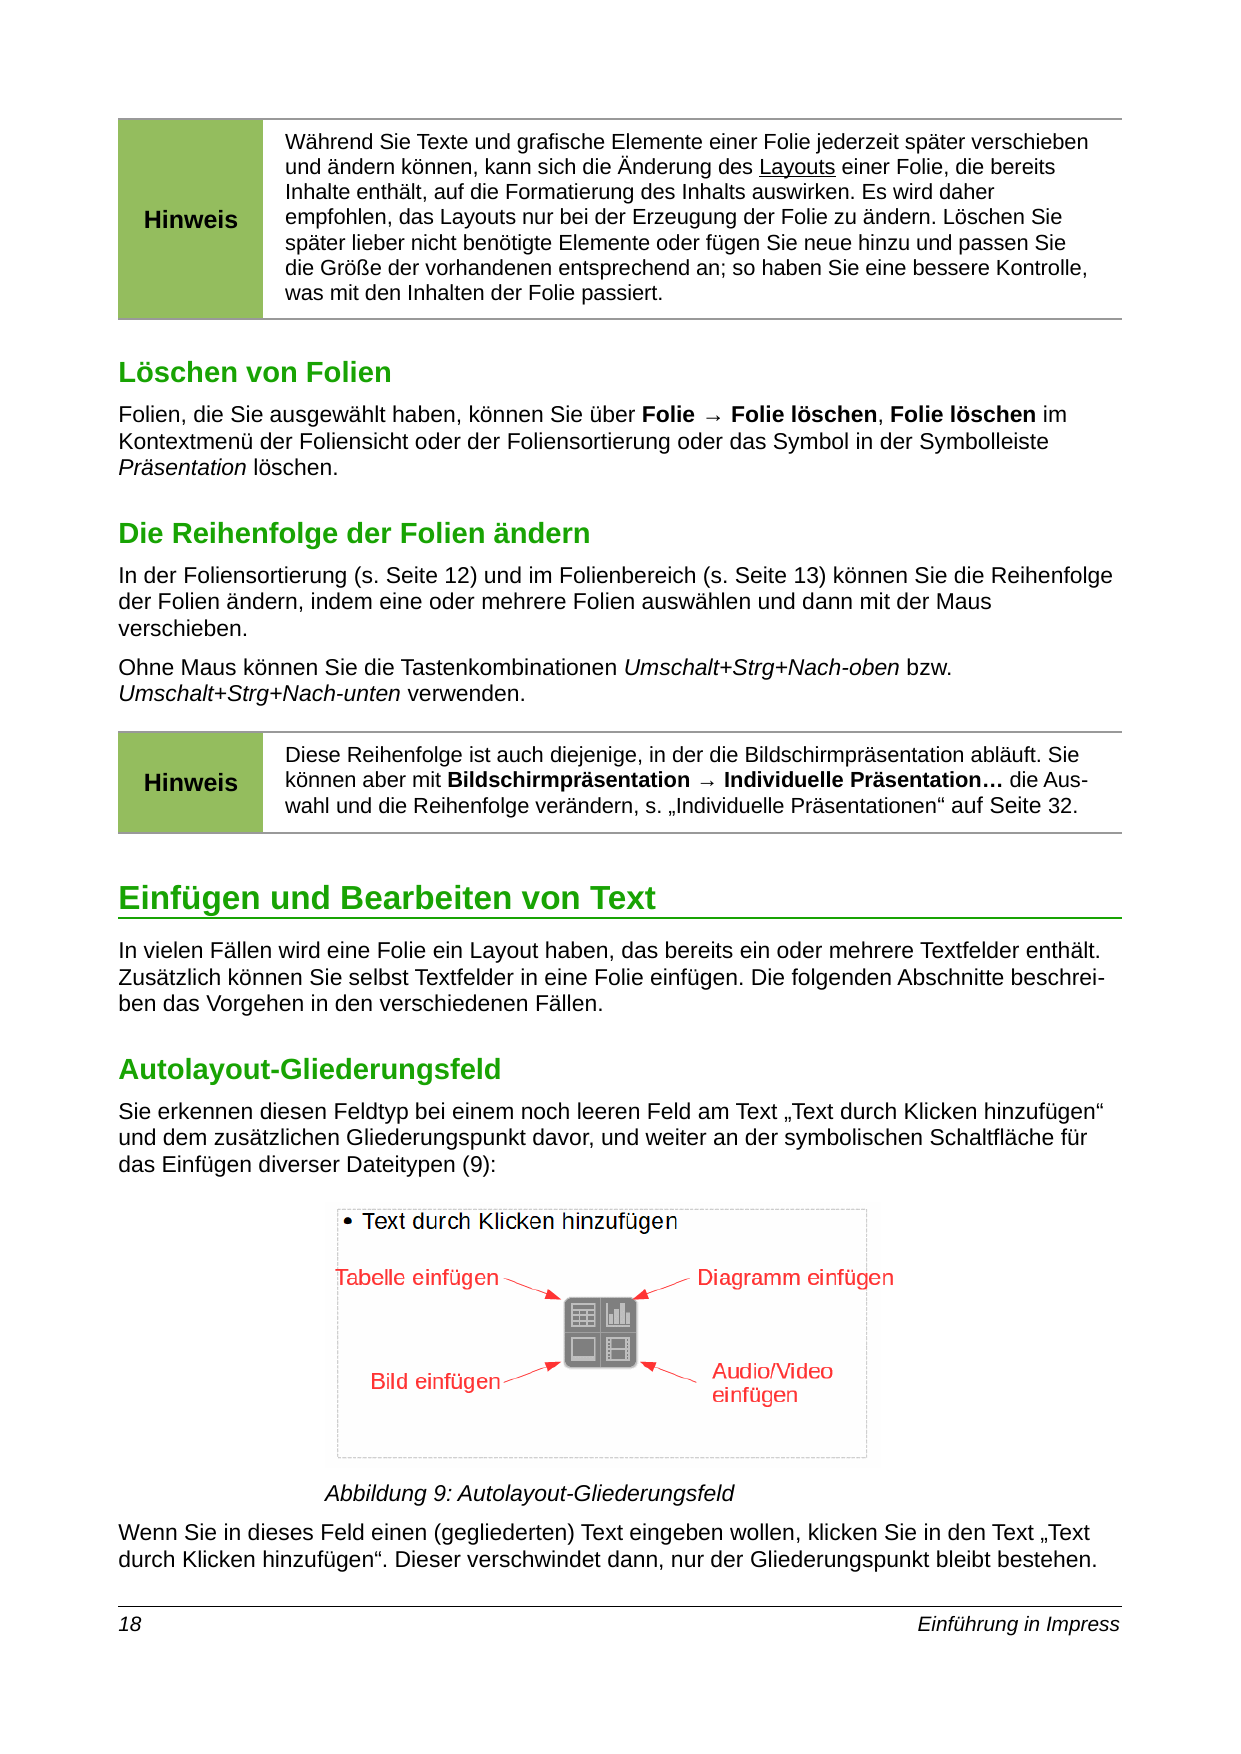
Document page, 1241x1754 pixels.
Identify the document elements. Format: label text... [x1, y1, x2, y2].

table_header Diese Reihenfolge ist auch diejenige, in der die Bildschirmpräsentation abläuft. Sie können aber mit Bildschirmpräsentation → Individuelle Präsentation… die Aus­wahl und die Reihenfolge verändern, s. „Individuelle Präsentationen“ auf Seite 32. [264, 733, 1122, 832]
subtitle Löschen von Folien [118, 355, 1122, 389]
text In der Foliensortierung (s. Seite 12) und im Folienbereich (s. Seite 13) können Sie die Reihenfolge der Folien ändern, indem eine oder mehrere Folien auswählen und dann mit der Maus verschieben. [118, 562, 1122, 641]
table_header Hinweis [118, 733, 263, 832]
text In vielen Fällen wird eine Folie ein Layout haben, das bereits ein oder mehrere Textfelder enthält. Zusätzlich können Sie selbst Textfelder in eine Folie einfügen. Die folgenden Abschnitte beschrei­ben das Vorgehen in den verschiedenen Fällen. [118, 937, 1122, 1017]
text Folien, die Sie ausgewählt haben, können Sie über Folie → Folie löschen, Folie löschen im Kontextmenü der Foliensicht oder der Foliensortierung oder das Symbol in der Symbolleiste Präsentation löschen. [118, 401, 1122, 480]
text Ohne Maus können Sie die Tastenkombinationen Umschalt+Strg+Nach-oben bzw. Umschalt+Strg+Nach-unten verwenden. [118, 653, 1122, 706]
picture [325, 1202, 916, 1468]
subtitle Einfügen und Bearbeiten von Text [118, 878, 1122, 917]
table_header Während Sie Texte und grafische Elemente einer Folie jederzeit später verschieben und ändern können, kann sich die Änderung des Layouts einer Folie, die bereits Inhalte enthält, auf die Formatierung des Inhalts auswirken. Es wird daher empfohlen, das Layouts nur bei der Erzeugung der Folie zu ändern. Löschen Sie später lieber nicht benötigte Elemente oder fügen Sie neue hinzu und passen Sie die Größe der vorhandenen entsprechend an; so haben Sie eine bessere Kontrolle, was mit den Inhalten der Folie passiert. [264, 120, 1122, 318]
text Abbildung 9: Autolayout-Gliederungsfeld [325, 1480, 915, 1507]
table_header Hinweis [118, 120, 263, 318]
subtitle Die Reihenfolge der Folien ändern [118, 516, 1122, 549]
text Sie erkennen diesen Feldtyp bei einem noch leeren Feld am Text „Text durch Klicken hinzufügen“ und dem zusätzlichen Gliederungspunkt davor, und weiter an der symbolischen Schaltfläche für das Einfügen diverser Dateitypen (Abbildung 9): [118, 1098, 1122, 1177]
text Wenn Sie in dieses Feld einen (gegliederten) Text eingeben wollen, klicken Sie in den Text „Text durch Klicken hinzufügen“. Dieser verschwindet dann, nur der Gliederungspunkt bleibt bestehen. [118, 1519, 1122, 1572]
subtitle Autolayout-Gliederungsfeld [118, 1052, 1122, 1086]
